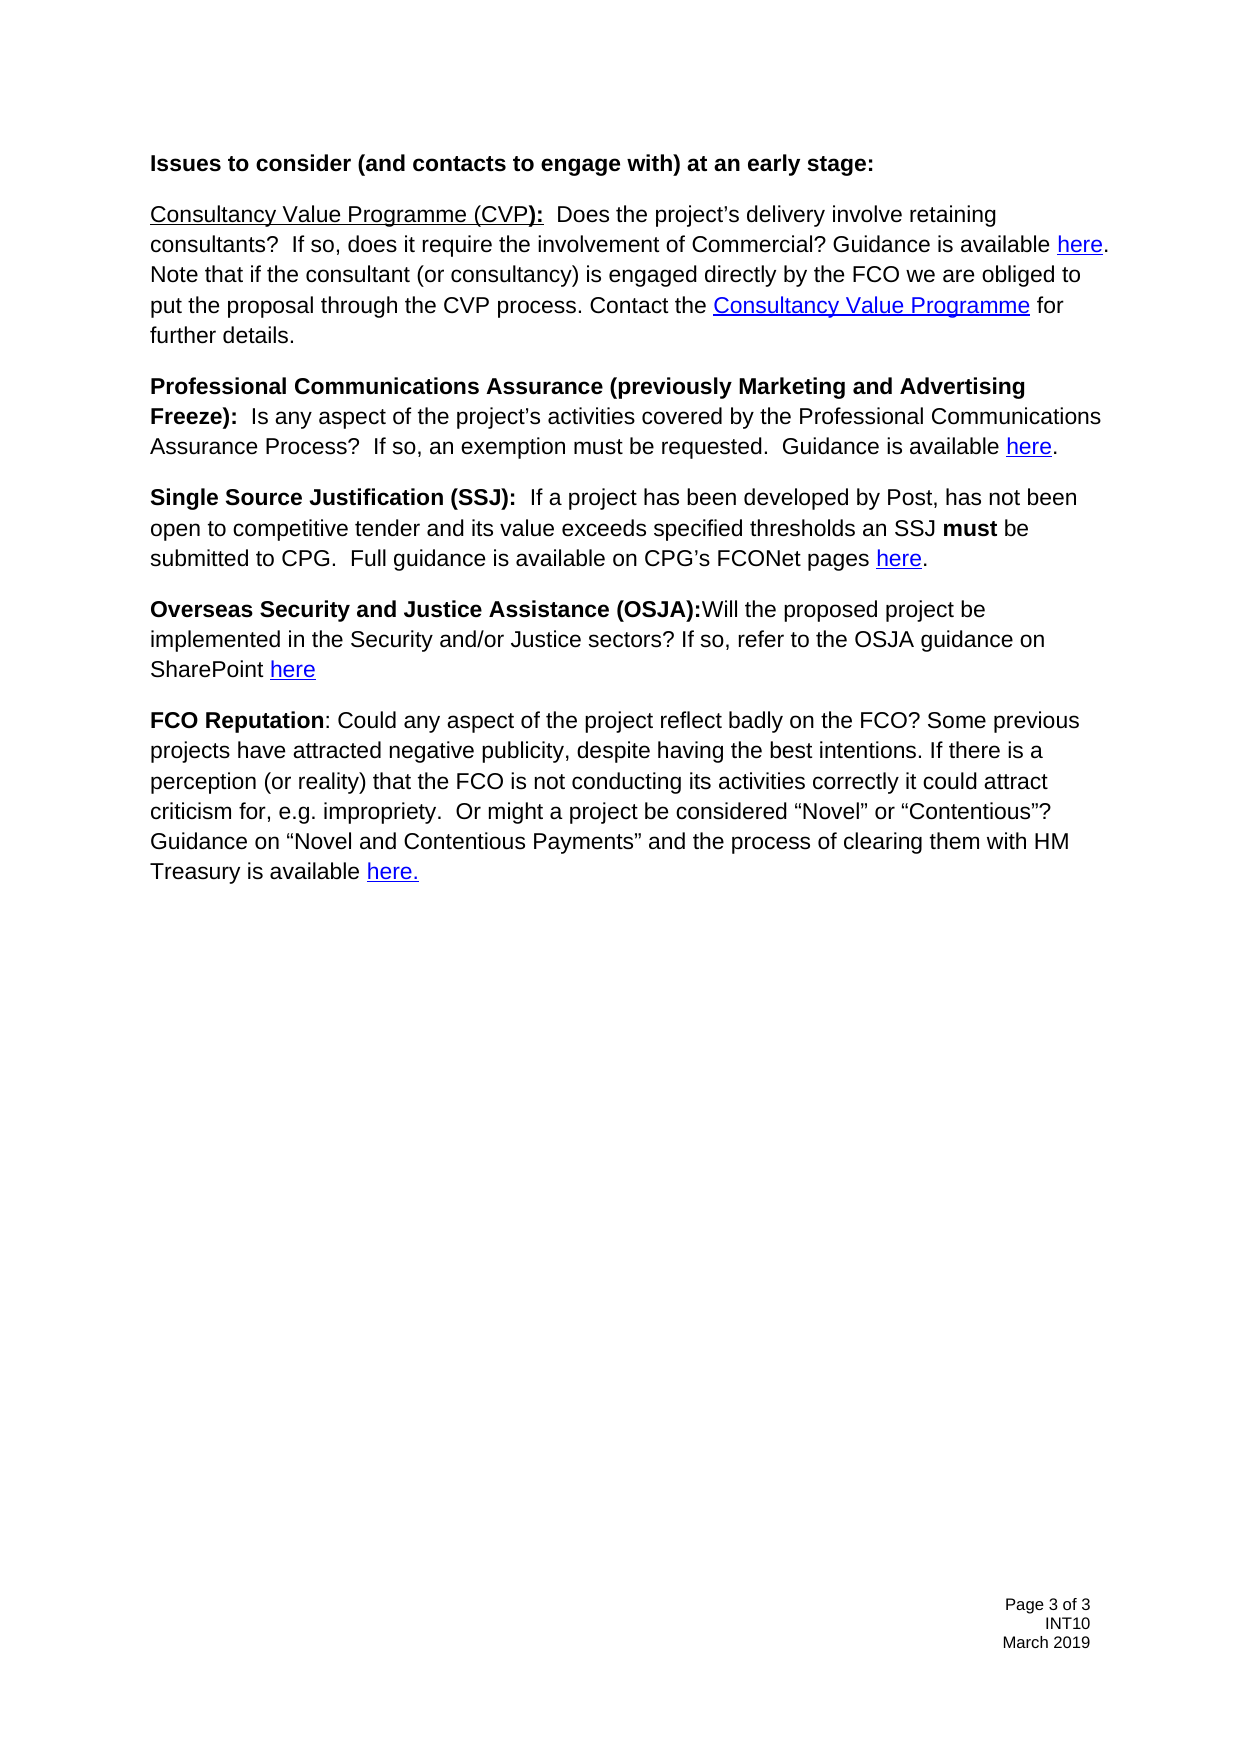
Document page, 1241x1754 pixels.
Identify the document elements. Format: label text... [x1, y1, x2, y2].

text Consultancy Value Programme (CVP): Does the project’s delivery involve retaining consultants? If so, does it require the involvement of Commercial? Guidance is available here. Note that if the consultant (or consultancy) is engaged directly by the FCO we are obliged to put the proposal through the CVP process. Contact the Consultancy Value Programme for further details. [150, 201, 1110, 348]
text Professional Communications Assurance (previously Marketing and Advertising Freeze): Is any aspect of the project’s activities covered by the Professional Communications Assurance Process? If so, an exemption must be requested. Guidance is available here. [150, 373, 1110, 460]
text FCO Reputation: Could any aspect of the project reflect badly on the FCO? Some previous projects have attracted negative publicity, despite having the best intentions. If there is a perception (or reality) that the FCO is not conducting its activities correctly it could attract criticism for, e.g. impropriety. Or might a project be considered “Novel” or “Contentious”? Guidance on “Novel and Contentious Payments” and the process of clearing them with HM Treasury is available here. [150, 707, 1110, 885]
text Issues to consider (and contacts to engage with) at an early stage: [150, 150, 1110, 176]
text Single Source Justification (SSJ): If a project has been developed by Post, has not been open to competitive tender and its value exceeds specified thresholds an SSJ must be submitted to CPG. Full guidance is available on CPG’s FCONet pages here. [150, 484, 1110, 571]
text Overseas Security and Justice Assistance (OSJA):Will the proposed project be implemented in the Security and/or Justice sectors? If so, refer to the OSJA guidance on SharePoint here [150, 596, 1110, 683]
